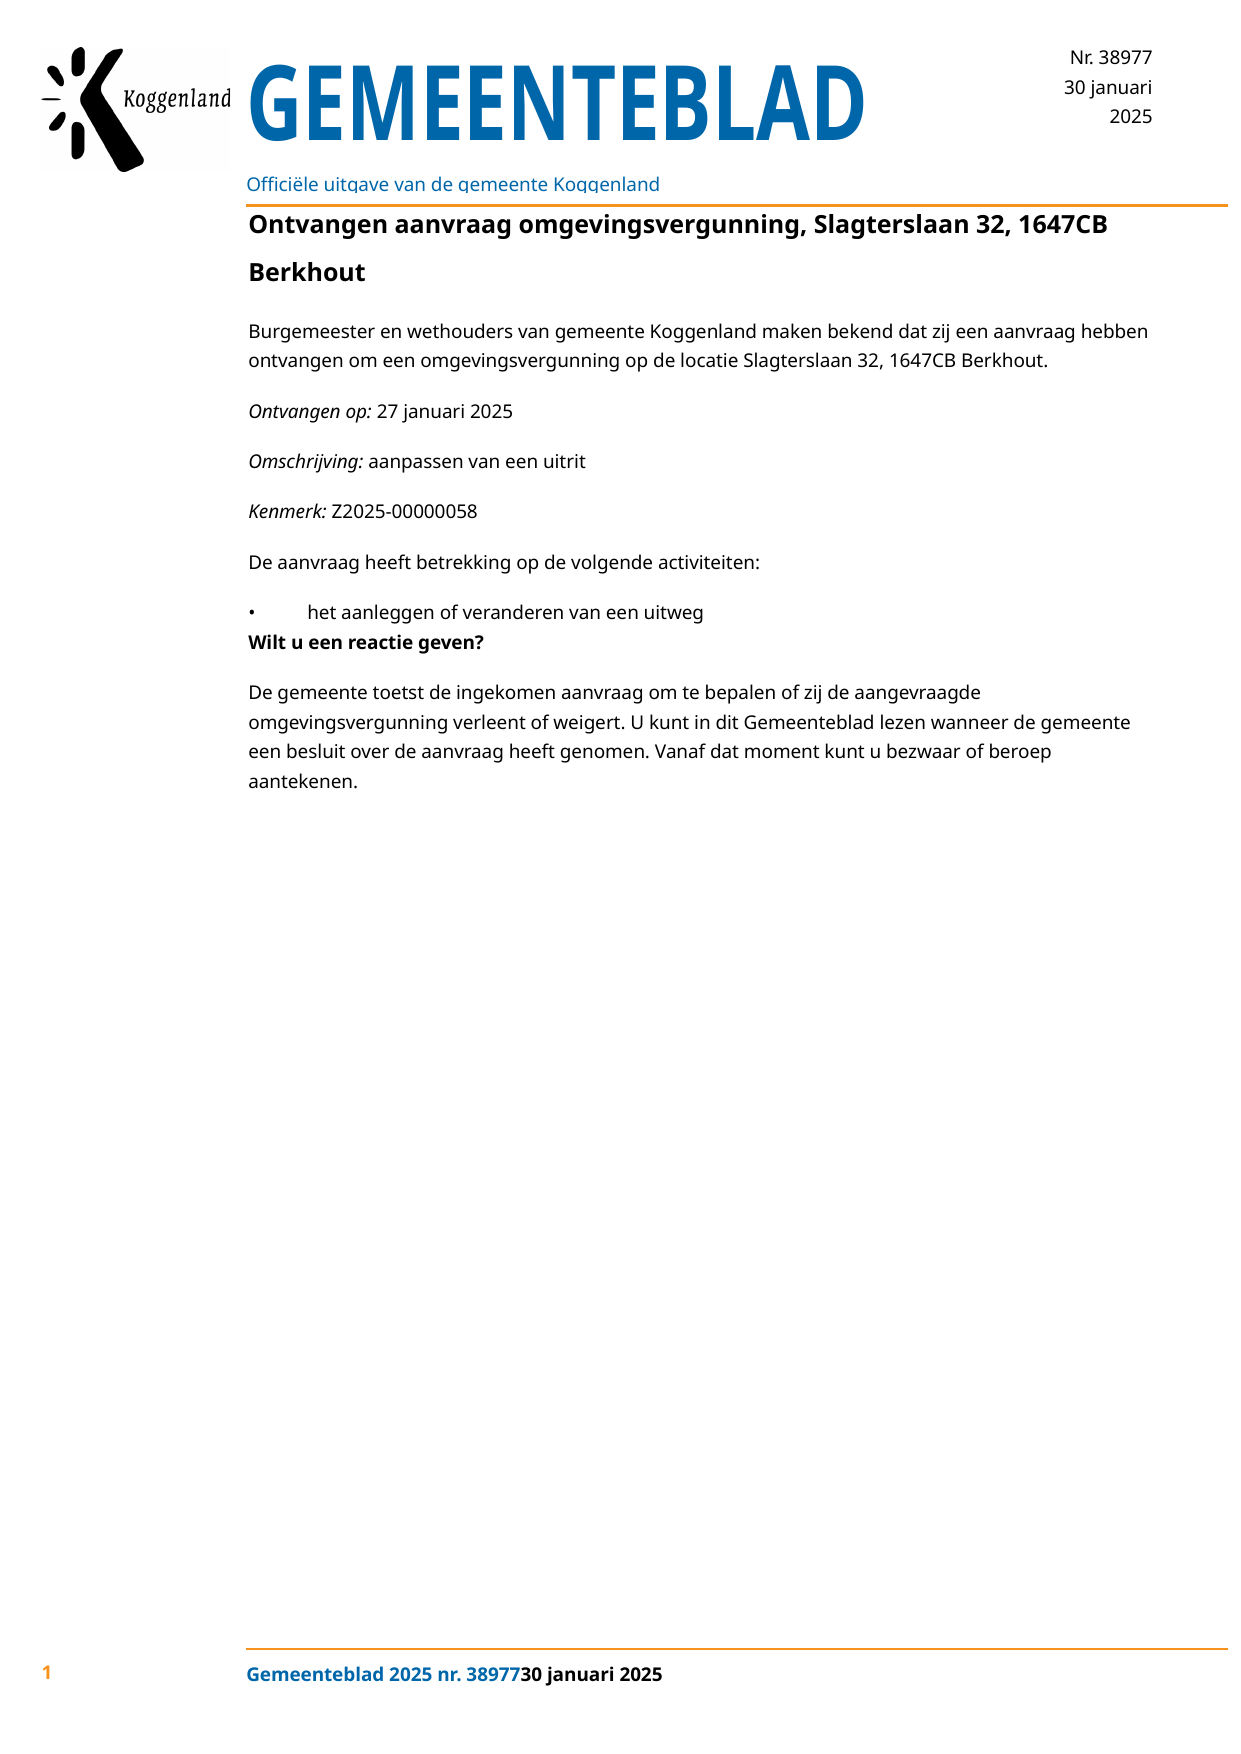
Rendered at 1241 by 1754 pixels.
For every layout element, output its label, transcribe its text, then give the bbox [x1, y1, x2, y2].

text De aanvraag heeft betrekking op de volgende activiteiten: [248, 549, 1152, 575]
text Wilt u een reactie geven? [248, 629, 1152, 655]
list het aanleggen of veranderen van een uitweg [248, 599, 1152, 625]
picture [41, 47, 231, 172]
text Burgemeester en wethouders van gemeente Koggenland maken bekend dat zij een aanvraag hebben ontvangen om een omgevingsvergunning op de locatie Slagterslaan 32, 1647CB Berkhout. [248, 318, 1152, 373]
text De gemeente toetst de ingekomen aanvraag om te bepalen of zij de aangevraagde omgevingsvergunning verleent of weigert. U kunt in dit Gemeenteblad lezen wanneer de gemeente een besluit over de aanvraag heeft genomen. Vanaf dat moment kunt u bezwaar of beroep aantekenen. [248, 679, 1152, 794]
text Ontvangen aanvraag omgevingsvergunning, Slagterslaan 32, 1647CB Berkhout [248, 207, 1152, 288]
text Ontvangen op: 27 januari 2025 [248, 398, 1152, 424]
text Omschrijving: aanpassen van een uitrit [248, 448, 1152, 474]
text Kenmerk: Z2025-00000058 [248, 499, 1152, 524]
